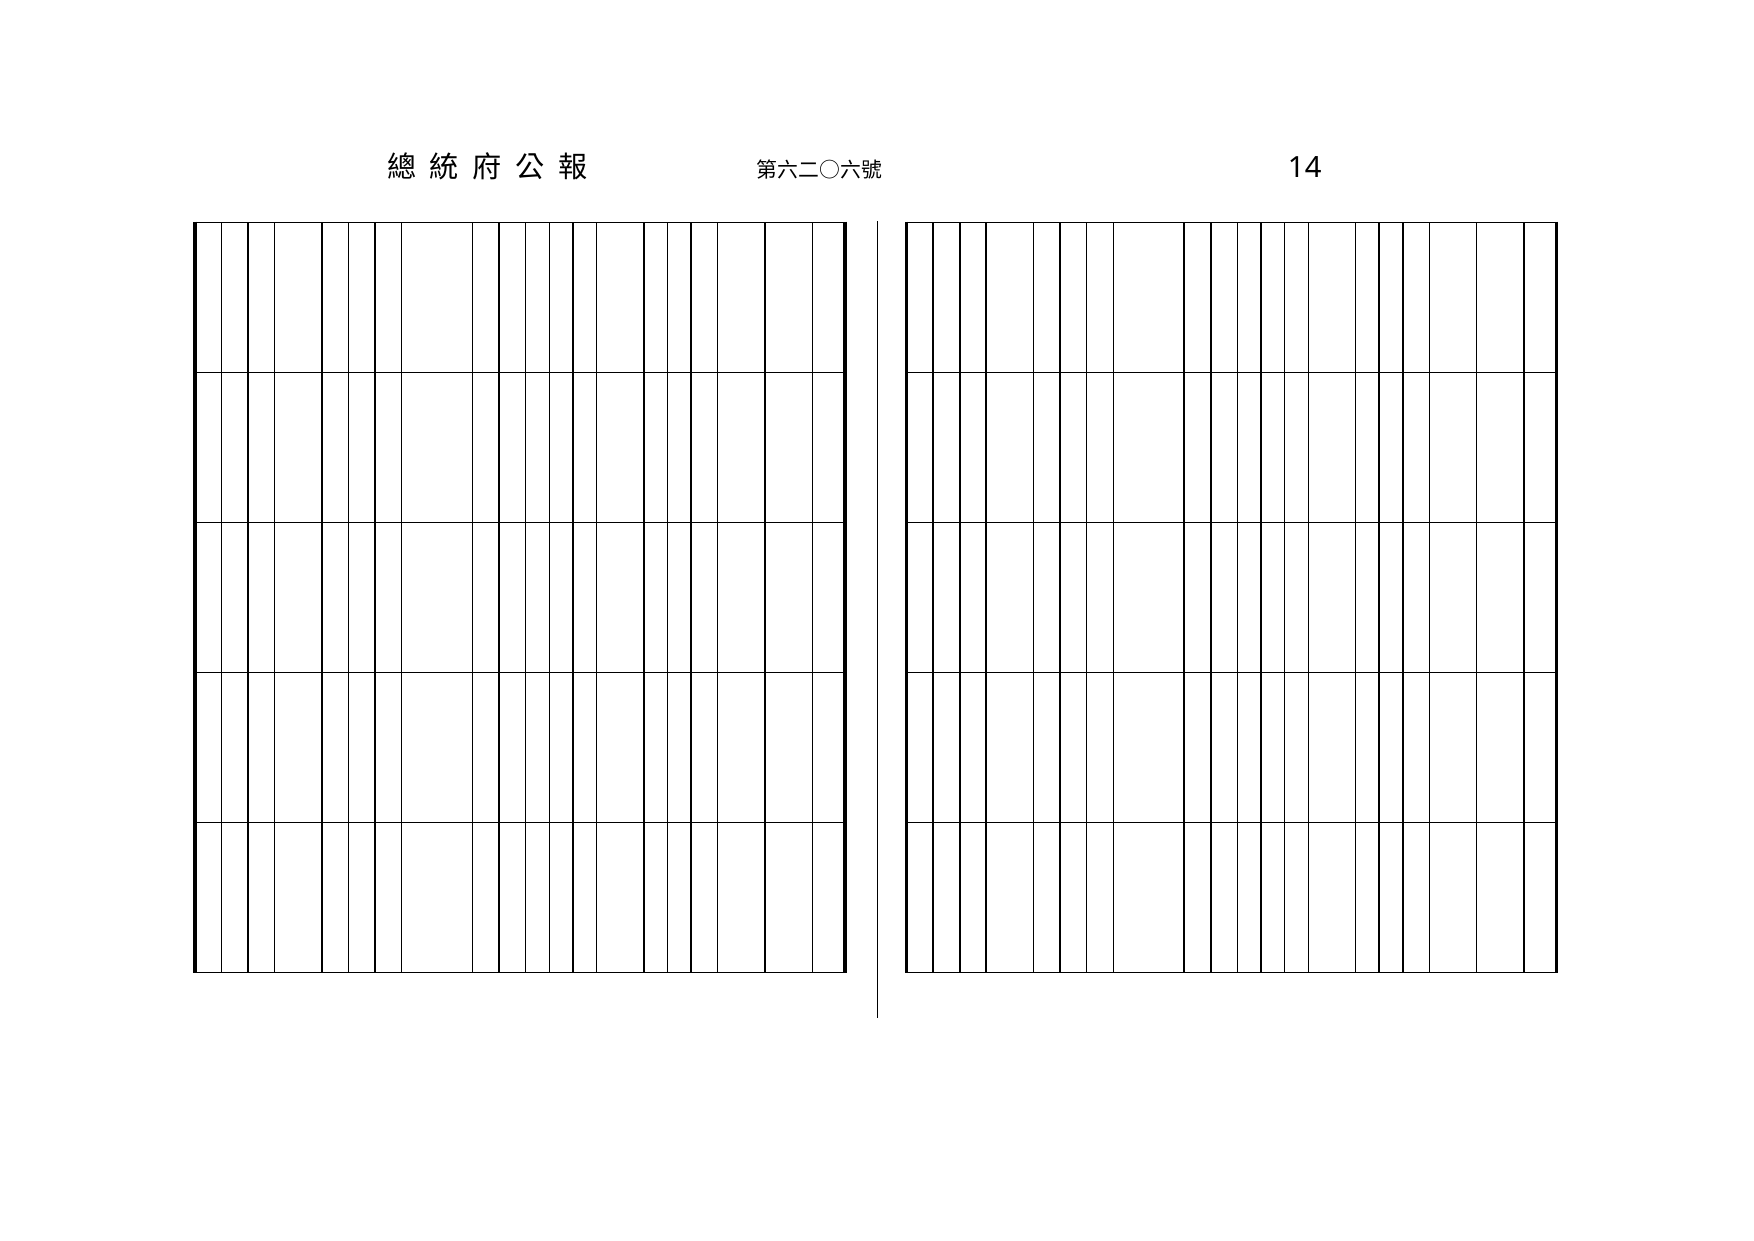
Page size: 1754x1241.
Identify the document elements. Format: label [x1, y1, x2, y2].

table_cell [718, 523, 741, 672]
table_cell [1161, 523, 1183, 672]
table_cell [1010, 673, 1033, 822]
table_cell [1453, 223, 1476, 372]
table_cell [1332, 373, 1355, 522]
table_cell [197, 223, 221, 372]
table_cell [222, 823, 247, 972]
table_cell [908, 373, 932, 522]
table_cell [1525, 373, 1555, 522]
table_cell [961, 823, 985, 972]
table_cell [1453, 373, 1476, 522]
table_cell [550, 673, 572, 822]
table_cell [1087, 523, 1113, 672]
table_cell [574, 823, 596, 972]
table_cell [789, 523, 812, 672]
table_cell [298, 673, 321, 822]
table_cell [1034, 823, 1059, 972]
table_cell [1356, 673, 1378, 822]
table_cell [1212, 373, 1237, 522]
table_cell [349, 523, 374, 672]
table_cell [766, 223, 789, 372]
table_cell [766, 823, 789, 972]
table_cell [222, 373, 247, 522]
table_cell [1212, 823, 1237, 972]
table_cell [1238, 673, 1260, 822]
table_cell [1380, 673, 1402, 822]
table_cell [645, 823, 667, 972]
table_cell [908, 823, 932, 972]
table_cell [473, 523, 498, 672]
table_cell [1356, 823, 1378, 972]
table_cell [597, 223, 620, 372]
table_cell [500, 523, 525, 672]
table_cell [1356, 523, 1378, 672]
table_cell [1332, 673, 1355, 822]
table_cell [692, 673, 717, 822]
table_cell [645, 673, 667, 822]
table_cell [1114, 373, 1137, 522]
table_cell [1453, 823, 1476, 972]
table_cell [449, 523, 472, 672]
table_cell [473, 373, 498, 522]
table_cell [1525, 523, 1555, 672]
table_cell [1309, 823, 1332, 972]
table_cell [597, 523, 620, 672]
table_cell [1453, 523, 1476, 672]
table_cell [526, 223, 549, 372]
table_cell [1500, 823, 1523, 972]
table_cell [1477, 673, 1500, 822]
table_cell [1238, 373, 1260, 522]
table_cell [1010, 223, 1033, 372]
table_cell [1185, 223, 1210, 372]
table_cell [908, 673, 932, 822]
table_cell [1309, 373, 1332, 522]
table_cell [1137, 823, 1161, 972]
table_cell [1500, 673, 1523, 822]
table_cell [323, 373, 348, 522]
table_cell [425, 223, 449, 372]
table_cell [449, 823, 472, 972]
table_cell [961, 373, 985, 522]
table_cell [987, 823, 1010, 972]
table_cell [1212, 673, 1237, 822]
table_cell [789, 373, 812, 522]
table_cell [550, 523, 572, 672]
table_cell [1238, 523, 1260, 672]
table_cell [574, 373, 596, 522]
table_cell [1285, 823, 1308, 972]
table_cell [1332, 823, 1355, 972]
table_cell [1309, 523, 1332, 672]
table_cell [1137, 223, 1161, 372]
table_cell [718, 223, 741, 372]
table_cell [1453, 673, 1476, 822]
table_cell [934, 523, 959, 672]
table_cell [597, 673, 620, 822]
table_cell [741, 373, 764, 522]
table_cell [1380, 823, 1402, 972]
table_cell [249, 823, 274, 972]
table_cell [645, 223, 667, 372]
table_cell [550, 823, 572, 972]
table_cell [1161, 673, 1183, 822]
table_cell [1262, 523, 1284, 672]
table_cell [1285, 523, 1308, 672]
table_cell [1161, 823, 1183, 972]
table_cell [1034, 223, 1059, 372]
table_cell [1404, 823, 1429, 972]
table_cell [1430, 373, 1453, 522]
table_cell [766, 373, 789, 522]
table_cell [402, 373, 425, 522]
table_cell [620, 523, 643, 672]
table_cell [1430, 223, 1453, 372]
table_cell [718, 673, 741, 822]
table_cell [275, 373, 298, 522]
table_cell [526, 373, 549, 522]
table_cell [1380, 223, 1402, 372]
table_cell [741, 223, 764, 372]
table_cell [323, 523, 348, 672]
table_cell [597, 823, 620, 972]
table_cell [813, 373, 843, 522]
table_cell [987, 523, 1010, 672]
table_cell [1285, 223, 1308, 372]
table_cell [813, 673, 843, 822]
table_cell [961, 673, 985, 822]
table_cell [574, 223, 596, 372]
table_cell [425, 673, 449, 822]
table_cell [449, 373, 472, 522]
table_cell [1238, 823, 1260, 972]
table_cell [275, 223, 298, 372]
table_cell [1087, 823, 1113, 972]
table_cell [1185, 523, 1210, 672]
table_cell [1404, 523, 1429, 672]
table_cell [298, 373, 321, 522]
table_cell [473, 223, 498, 372]
table_cell [789, 673, 812, 822]
table_cell [197, 823, 221, 972]
table_cell [620, 373, 643, 522]
table_cell [1525, 673, 1555, 822]
table_cell [1477, 223, 1500, 372]
table_cell [692, 523, 717, 672]
table_cell [1185, 673, 1210, 822]
table_cell [692, 823, 717, 972]
table_cell [323, 223, 348, 372]
table_cell [1087, 373, 1113, 522]
table_cell [249, 673, 274, 822]
table_cell [908, 223, 932, 372]
table_cell [1010, 823, 1033, 972]
table_cell [1114, 673, 1137, 822]
table_cell [692, 223, 717, 372]
table_cell [1185, 823, 1210, 972]
table_cell [1061, 823, 1086, 972]
table_cell [1309, 223, 1332, 372]
table_cell [349, 373, 374, 522]
table_cell [1477, 373, 1500, 522]
table_cell [987, 373, 1010, 522]
table_cell [574, 523, 596, 672]
table_cell [197, 373, 221, 522]
table_cell [1404, 373, 1429, 522]
table_cell [500, 673, 525, 822]
table_cell [298, 523, 321, 672]
table_cell [1087, 673, 1113, 822]
table_cell [500, 373, 525, 522]
table_cell [376, 673, 401, 822]
table_cell [934, 223, 959, 372]
table_cell [718, 373, 741, 522]
table_cell [376, 373, 401, 522]
table_cell [574, 673, 596, 822]
table_cell [402, 673, 425, 822]
table_cell [550, 373, 572, 522]
table_cell [449, 673, 472, 822]
table_cell [402, 823, 425, 972]
table_cell [449, 223, 472, 372]
table_cell [908, 523, 932, 672]
table_cell [961, 523, 985, 672]
table_cell [1404, 673, 1429, 822]
table_cell [741, 523, 764, 672]
table_cell [1137, 373, 1161, 522]
table_cell [1500, 523, 1523, 672]
table_cell [323, 823, 348, 972]
table_cell [222, 223, 247, 372]
table_cell [249, 223, 274, 372]
table_cell [222, 673, 247, 822]
table_cell [766, 673, 789, 822]
table_cell [934, 823, 959, 972]
table_cell [1525, 823, 1555, 972]
table_cell [249, 523, 274, 672]
table_cell [1430, 673, 1453, 822]
table_cell [249, 373, 274, 522]
table_cell [1309, 673, 1332, 822]
table_cell [500, 223, 525, 372]
table_cell [402, 523, 425, 672]
table_cell [1010, 523, 1033, 672]
table_cell [1137, 523, 1161, 672]
table_cell [1061, 523, 1086, 672]
table_cell [1034, 523, 1059, 672]
table_cell [526, 523, 549, 672]
table_cell [620, 673, 643, 822]
table_cell [1061, 373, 1086, 522]
table_cell [1356, 373, 1378, 522]
table_cell [376, 223, 401, 372]
table_cell [298, 823, 321, 972]
table_cell [1525, 223, 1555, 372]
table_cell [934, 673, 959, 822]
table_cell [1114, 523, 1137, 672]
table_cell [473, 823, 498, 972]
table_cell [1404, 223, 1429, 372]
table_cell [1137, 673, 1161, 822]
table_cell [425, 373, 449, 522]
table_cell [1061, 223, 1086, 372]
table_cell [1212, 223, 1237, 372]
table_cell [1500, 223, 1523, 372]
table_cell [1332, 223, 1355, 372]
table_cell [1356, 223, 1378, 372]
table_cell [526, 673, 549, 822]
table_cell [1380, 523, 1402, 672]
table_cell [1477, 523, 1500, 672]
table_cell [275, 823, 298, 972]
table_cell [349, 823, 374, 972]
table_cell [766, 523, 789, 672]
table_cell [1034, 373, 1059, 522]
table_cell [668, 373, 690, 522]
table_cell [813, 223, 843, 372]
table_cell [741, 823, 764, 972]
table_cell [197, 673, 221, 822]
table_cell [1332, 523, 1355, 672]
table_cell [1285, 373, 1308, 522]
table_cell [987, 673, 1010, 822]
table_cell [376, 823, 401, 972]
table_cell [718, 823, 741, 972]
table_cell [197, 523, 221, 672]
table_cell [987, 223, 1010, 372]
table_cell [620, 223, 643, 372]
table_cell [1161, 373, 1183, 522]
table_cell [741, 673, 764, 822]
table_cell [222, 523, 247, 672]
table_cell [349, 673, 374, 822]
table_cell [1262, 673, 1284, 822]
table_cell [668, 223, 690, 372]
table_cell [1430, 523, 1453, 672]
table_cell [1087, 223, 1113, 372]
table_cell [668, 523, 690, 672]
table_cell [1212, 523, 1237, 672]
table_cell [961, 223, 985, 372]
table_cell [1238, 223, 1260, 372]
table_cell [1114, 223, 1137, 372]
table_cell [425, 823, 449, 972]
table_cell [473, 673, 498, 822]
table_cell [1380, 373, 1402, 522]
table_cell [1061, 673, 1086, 822]
table_cell [402, 223, 425, 372]
table_cell [1285, 673, 1308, 822]
table_cell [298, 223, 321, 372]
table_cell [1010, 373, 1033, 522]
table_cell [526, 823, 549, 972]
table_cell [275, 523, 298, 672]
table_cell [620, 823, 643, 972]
table_cell [323, 673, 348, 822]
table_cell [376, 523, 401, 672]
table_cell [1477, 823, 1500, 972]
table_cell [275, 673, 298, 822]
table_cell [789, 223, 812, 372]
table_cell [1262, 823, 1284, 972]
table_cell [1114, 823, 1137, 972]
table_cell [550, 223, 572, 372]
table_cell [1034, 673, 1059, 822]
table_cell [349, 223, 374, 372]
table_cell [1185, 373, 1210, 522]
table_cell [1500, 373, 1523, 522]
table_cell [789, 823, 812, 972]
table_cell [934, 373, 959, 522]
table_cell [1262, 373, 1284, 522]
table_cell [597, 373, 620, 522]
table_cell [1161, 223, 1183, 372]
table_cell [668, 673, 690, 822]
table_cell [692, 373, 717, 522]
table_cell [425, 523, 449, 672]
table_cell [645, 523, 667, 672]
table_cell [813, 823, 843, 972]
table_cell [1262, 223, 1284, 372]
table_cell [668, 823, 690, 972]
table_cell [645, 373, 667, 522]
table_cell [1430, 823, 1453, 972]
table_cell [500, 823, 525, 972]
table_cell [813, 523, 843, 672]
